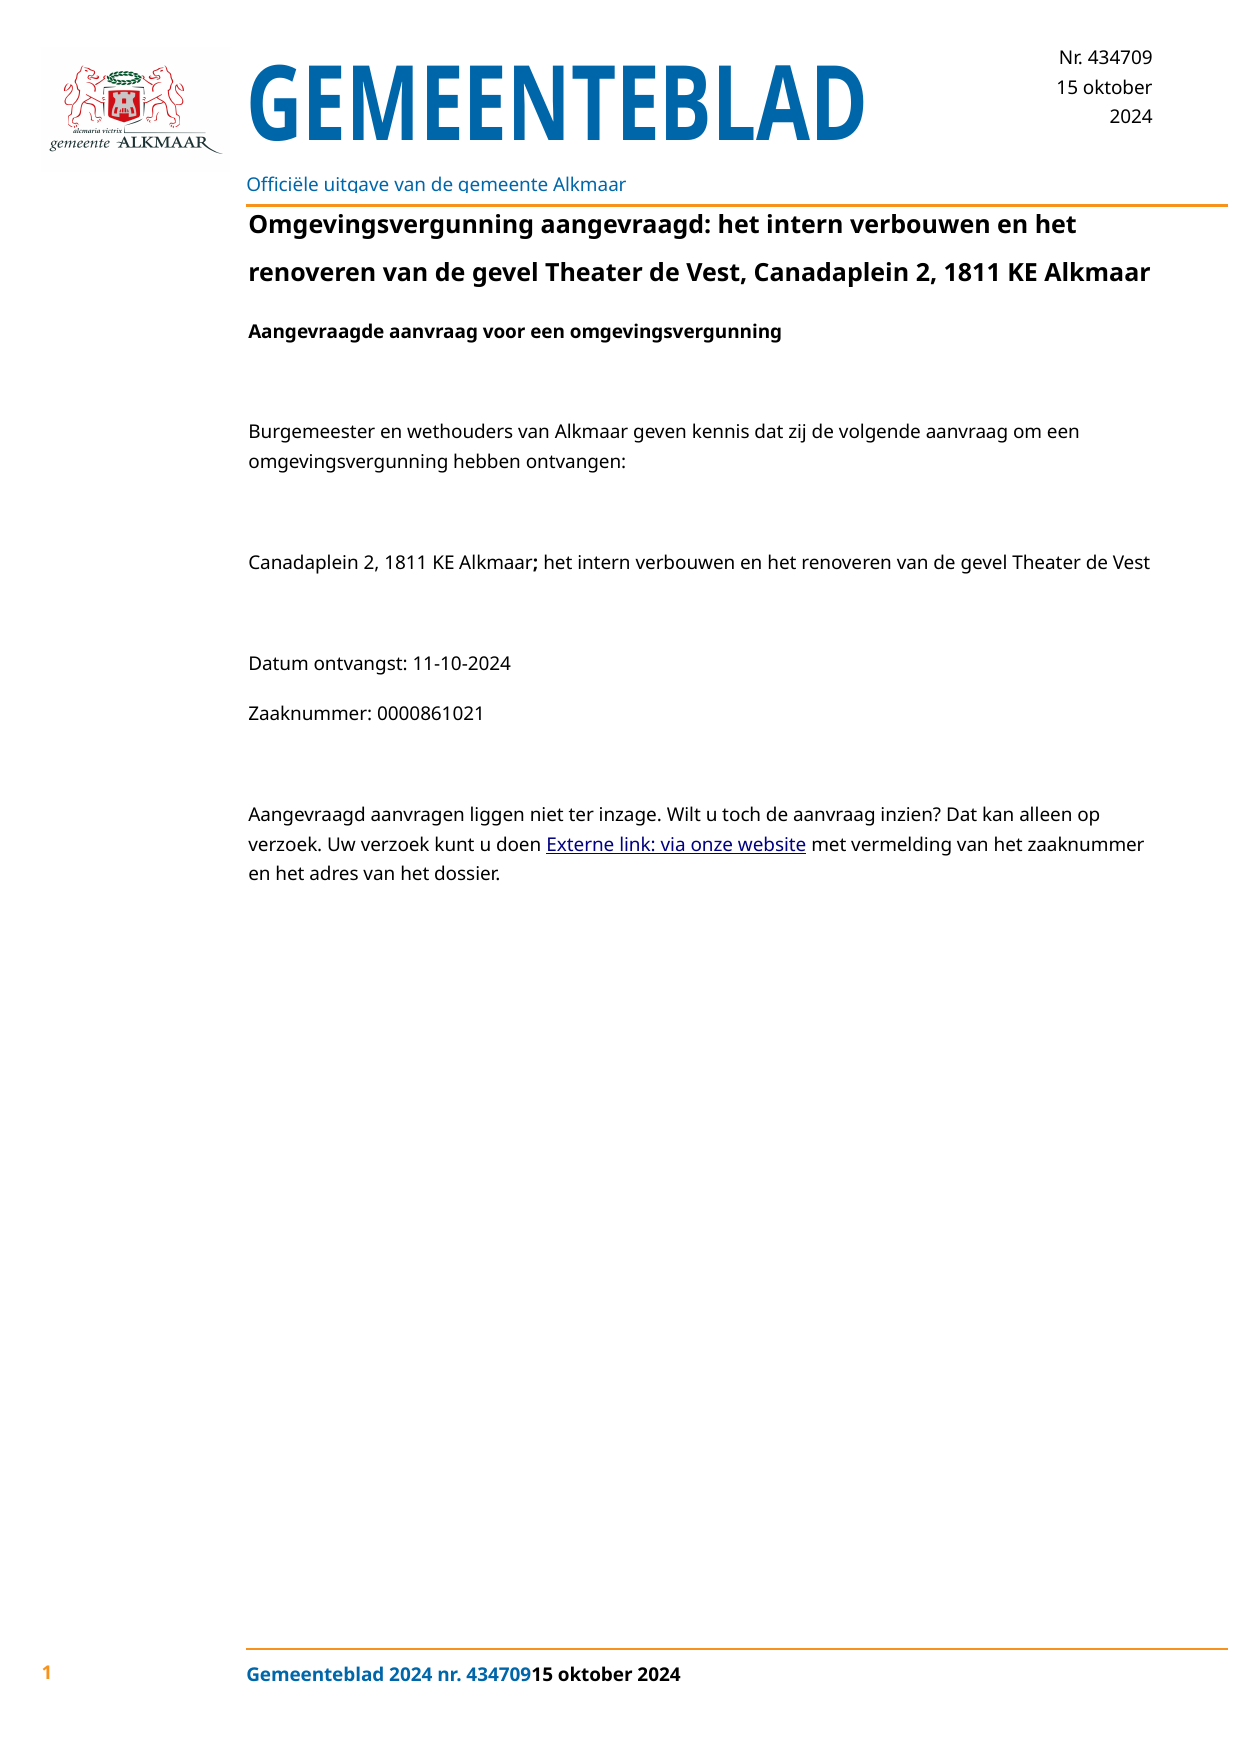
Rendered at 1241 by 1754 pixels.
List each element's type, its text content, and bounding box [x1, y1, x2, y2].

text Burgemeester en wethouders van Alkmaar geven kennis dat zij de volgende aanvraag om een omgevingsvergunning hebben ontvangen: [248, 419, 1152, 474]
text Aangevraagde aanvraag voor een omgevingsvergunning [248, 318, 1152, 344]
text Omgevingsvergunning aangevraagd: het intern verbouwen en het renoveren van de gevel Theater de Vest, Canadaplein 2, 1811 KE Alkmaar [248, 207, 1152, 288]
text Zaaknummer: 0000861021 [248, 700, 1152, 726]
text Datum ontvangst: 11-10-2024 [248, 650, 1152, 676]
text Canadaplein 2, 1811 KE Alkmaar; het intern verbouwen en het renoveren van de gevel Theater de Vest [248, 549, 1152, 575]
picture [41, 47, 231, 172]
text Aangevraagd aanvragen liggen niet ter inzage. Wilt u toch de aanvraag inzien? Dat kan alleen op verzoek. Uw verzoek kunt u doen Externe link: via onze website met vermelding van het zaaknummer en het adres van het dossier. [248, 801, 1152, 886]
